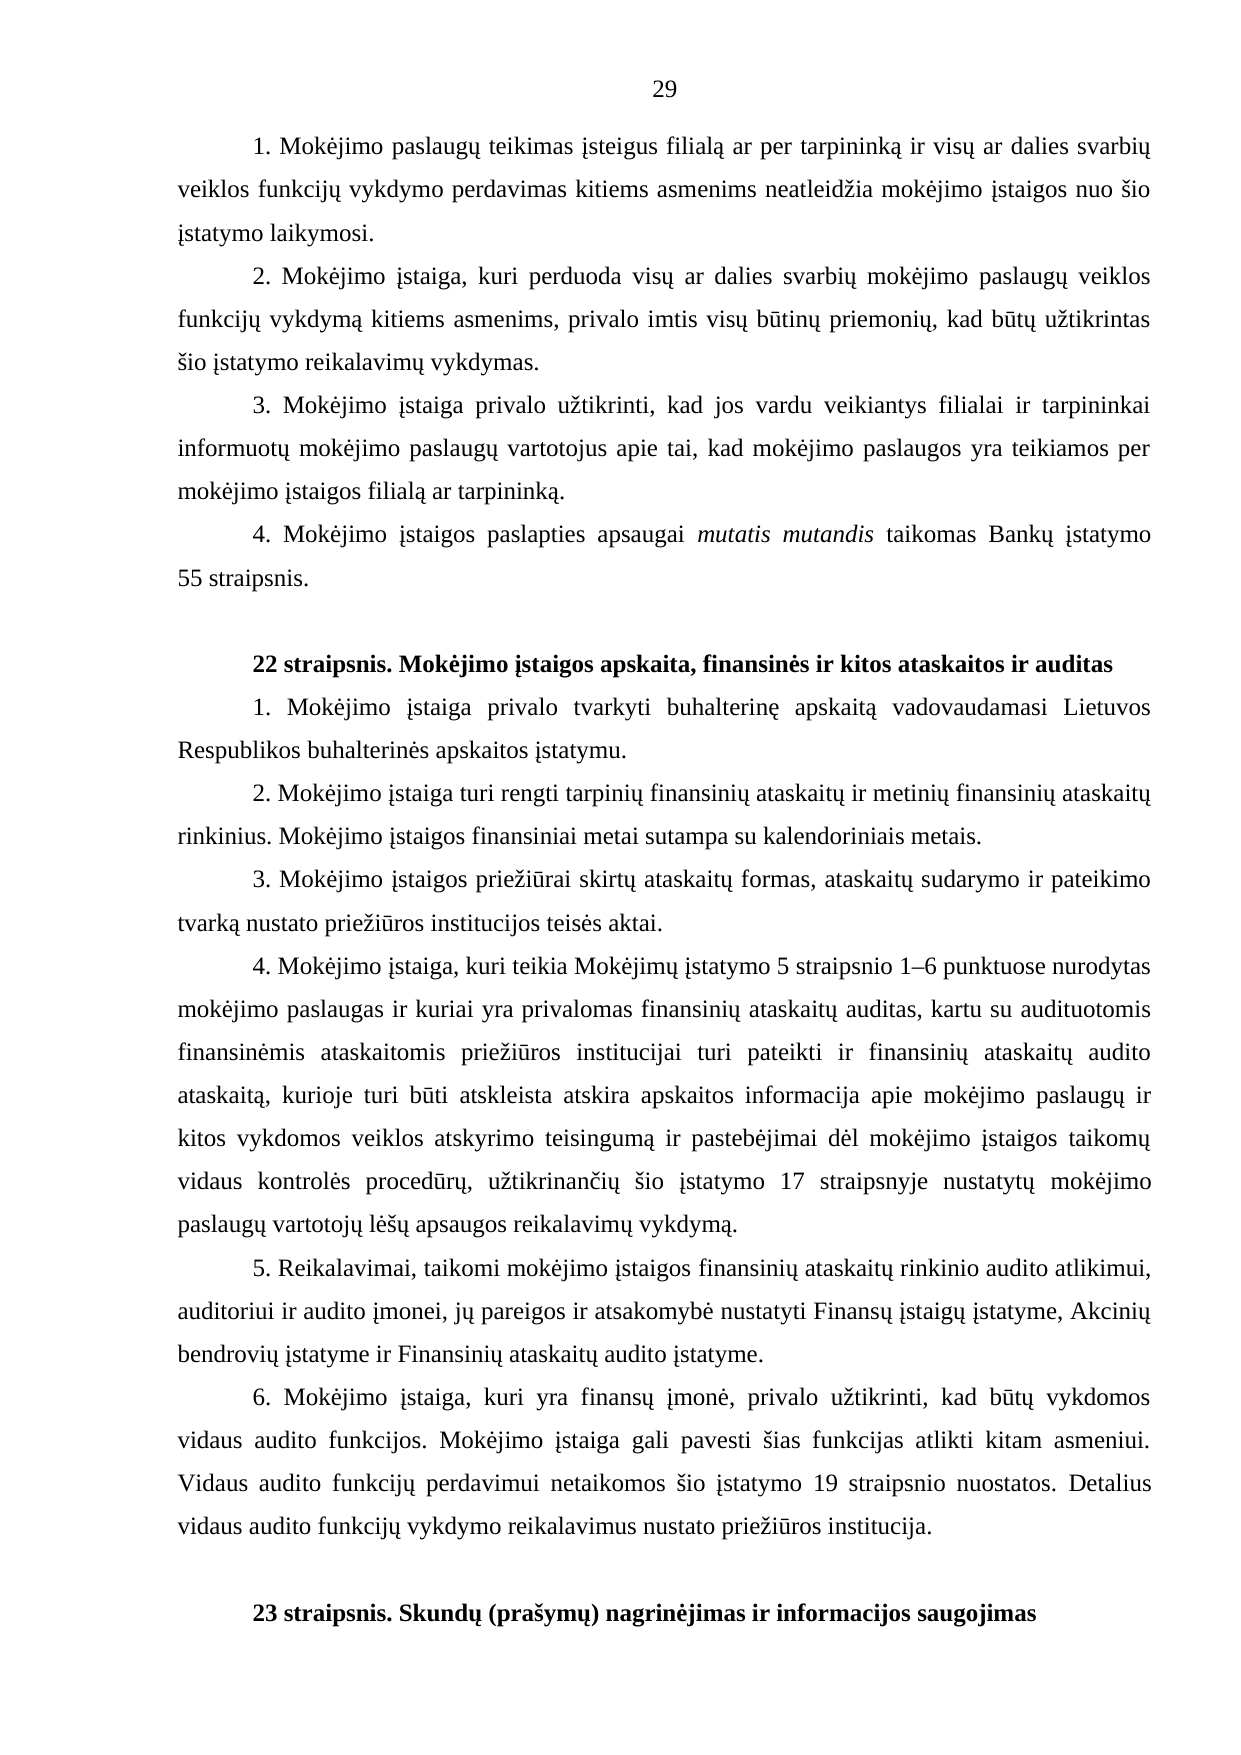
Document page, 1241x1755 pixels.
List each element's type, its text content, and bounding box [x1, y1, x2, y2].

text 1. Mokėjimo paslaugų teikimas įsteigus filialą ar per tarpininką ir visų ar dalies svarbių veiklos funkcijų vykdymo perdavimas kitiems asmenims neatleidžia mokėjimo įstaigos nuo šio įstatymo laikymosi. [177, 131, 1152, 246]
text 1. Mokėjimo įstaiga privalo tvarkyti buhalterinę apskaitą vadovaudamasi Lietuvos Respublikos buhalterinės apskaitos įstatymu. [177, 692, 1152, 764]
text 4. Mokėjimo įstaiga, kuri teikia Mokėjimų įstatymo 5 straipsnio 1–6 punktuose nurodytas mokėjimo paslaugas ir kuriai yra privalomas finansinių ataskaitų auditas, kartu su audituotomis finansinėmis ataskaitomis priežiūros institucijai turi pateikti ir finansinių ataskaitų audito ataskaitą, kurioje turi būti atskleista atskira apskaitos informacija apie mokėjimo paslaugų ir kitos vykdomos veiklos atskyrimo teisingumą ir pastebėjimai dėl mokėjimo įstaigos taikomų vidaus kontrolės procedūrų, užtikrinančių šio įstatymo 17 straipsnyje nustatytų mokėjimo paslaugų vartotojų lėšų apsaugos reikalavimų vykdymą. [177, 951, 1152, 1238]
text 23 straipsnis. Skundų (prašymų) nagrinėjimas ir informacijos saugojimas [177, 1598, 1152, 1626]
text 2. Mokėjimo įstaiga turi rengti tarpinių finansinių ataskaitų ir metinių finansinių ataskaitų rinkinius. Mokėjimo įstaigos finansiniai metai sutampa su kalendoriniais metais. [177, 778, 1152, 850]
text 4. Mokėjimo įstaigos paslapties apsaugai mutatis mutandis taikomas Bankų įstatymo 55 straipsnis. [177, 519, 1152, 591]
text 2. Mokėjimo įstaiga, kuri perduoda visų ar dalies svarbių mokėjimo paslaugų veiklos funkcijų vykdymą kitiems asmenims, privalo imtis visų būtinų priemonių, kad būtų užtikrintas šio įstatymo reikalavimų vykdymas. [177, 261, 1152, 376]
text 6. Mokėjimo įstaiga, kuri yra finansų įmonė, privalo užtikrinti, kad būtų vykdomos vidaus audito funkcijos. Mokėjimo įstaiga gali pavesti šias funkcijas atlikti kitam asmeniui. Vidaus audito funkcijų perdavimui netaikomos šio įstatymo 19 straipsnio nuostatos. Detalius vidaus audito funkcijų vykdymo reikalavimus nustato priežiūros institucija. [177, 1382, 1152, 1540]
text 22 straipsnis. Mokėjimo įstaigos apskaita, finansinės ir kitos ataskaitos ir auditas [177, 649, 1152, 678]
text 5. Reikalavimai, taikomi mokėjimo įstaigos finansinių ataskaitų rinkinio audito atlikimui, auditoriui ir audito įmonei, jų pareigos ir atsakomybė nustatyti Finansų įstaigų įstatyme, Akcinių bendrovių įstatyme ir Finansinių ataskaitų audito įstatyme. [177, 1253, 1152, 1368]
text 3. Mokėjimo įstaiga privalo užtikrinti, kad jos vardu veikiantys filialai ir tarpininkai informuotų mokėjimo paslaugų vartotojus apie tai, kad mokėjimo paslaugos yra teikiamos per mokėjimo įstaigos filialą ar tarpininką. [177, 390, 1152, 505]
text 3. Mokėjimo įstaigos priežiūrai skirtų ataskaitų formas, ataskaitų sudarymo ir pateikimo tvarką nustato priežiūros institucijos teisės aktai. [177, 864, 1152, 936]
